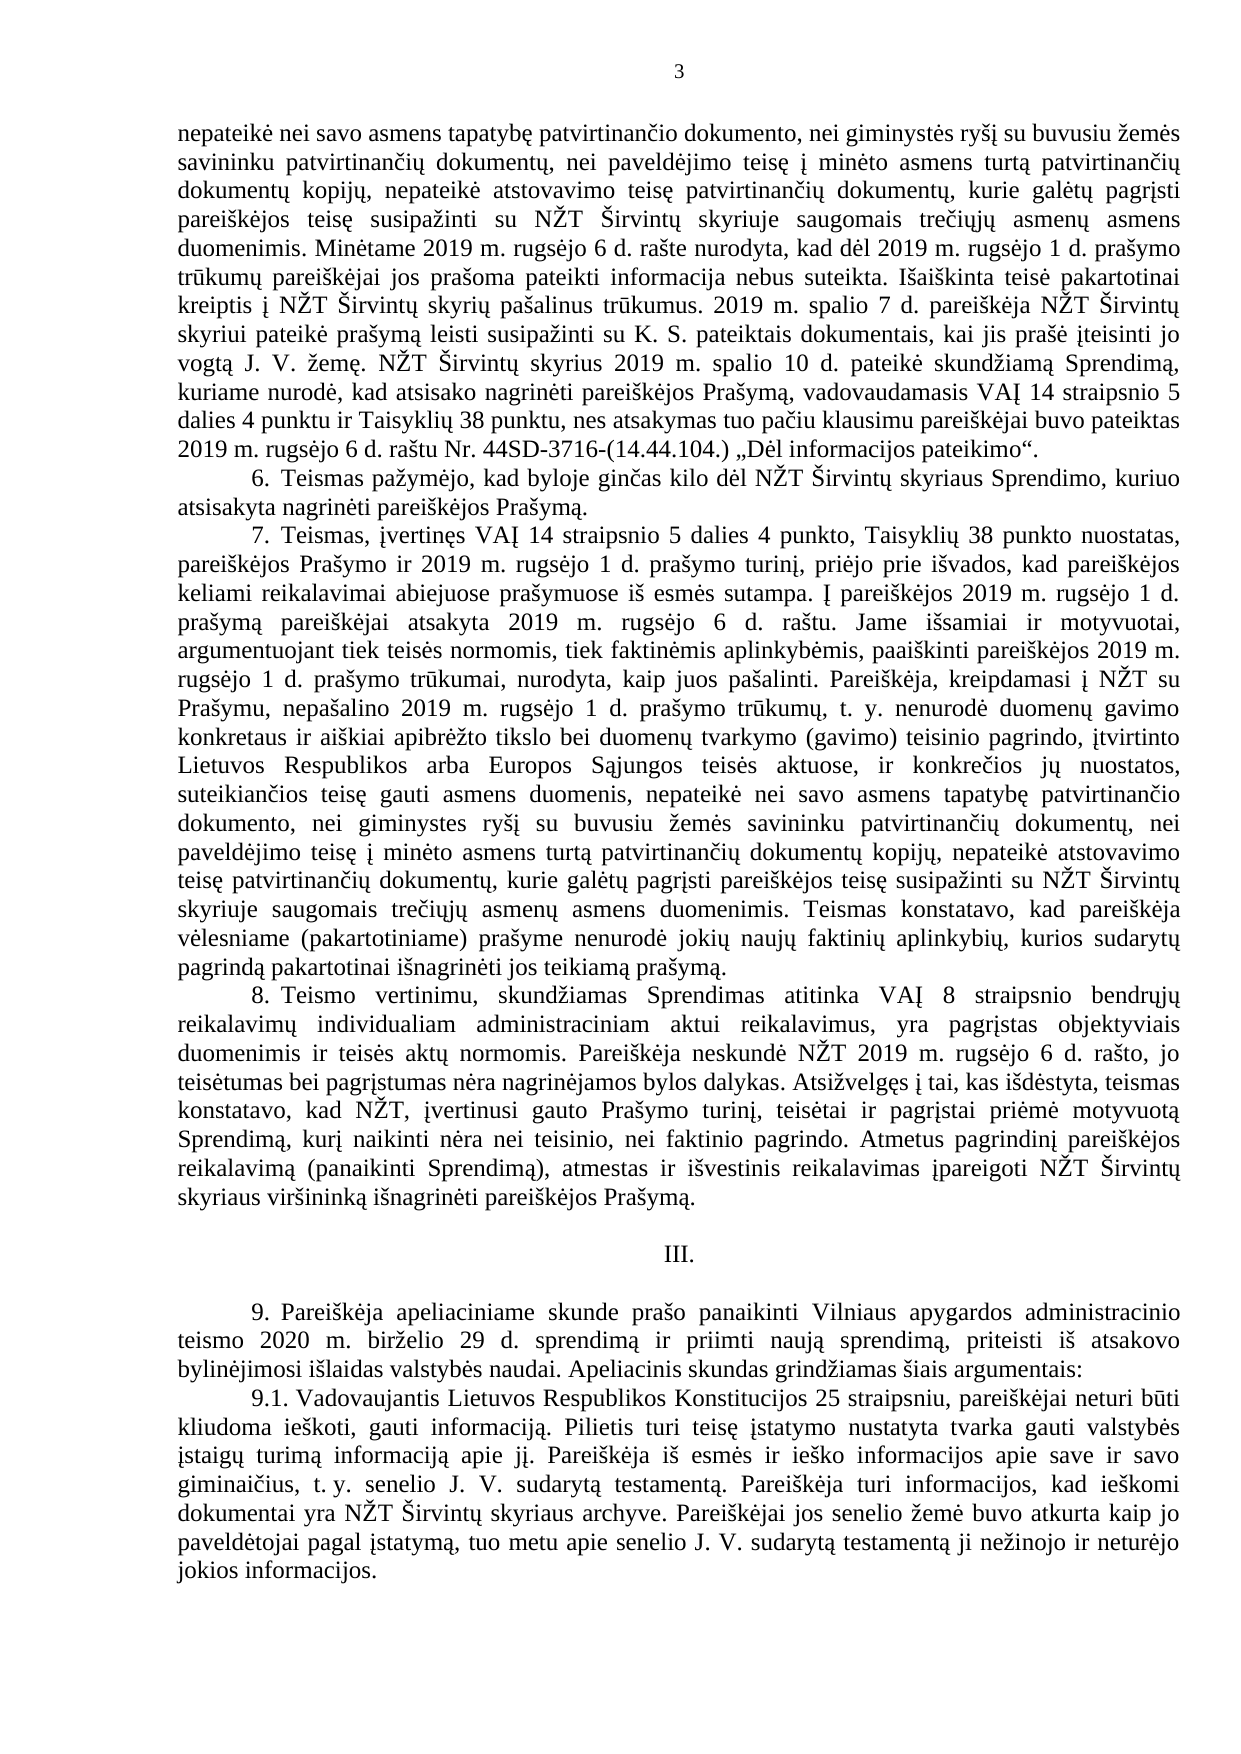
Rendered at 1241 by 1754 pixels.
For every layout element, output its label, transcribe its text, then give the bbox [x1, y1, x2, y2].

text 8. Teismo vertinimu, skundžiamas Sprendimas atitinka VAĮ 8 straipsnio bendrųjų reikalavimų individualiam administraciniam aktui reikalavimus, yra pagrįstas objektyviais duomenimis ir teisės aktų normomis. Pareiškėja neskundė NŽT 2019 m. rugsėjo 6 d. rašto, jo teisėtumas bei pagrįstumas nėra nagrinėjamos bylos dalykas. Atsižvelgęs į tai, kas išdėstyta, teismas konstatavo, kad NŽT, įvertinusi gauto Prašymo turinį, teisėtai ir pagrįstai priėmė motyvuotą Sprendimą, kurį naikinti nėra nei teisinio, nei faktinio pagrindo. Atmetus pagrindinį pareiškėjos reikalavimą (panaikinti Sprendimą), atmestas ir išvestinis reikalavimas įpareigoti NŽT Širvintų skyriaus viršininką išnagrinėti pareiškėjos Prašymą. [177, 981, 1181, 1211]
text 9. Pareiškėja apeliaciniame skunde prašo panaikinti Vilniaus apygardos administracinio teismo 2020 m. birželio 29 d. sprendimą ir priimti naują sprendimą, priteisti iš atsakovo bylinėjimosi išlaidas valstybės naudai. Apeliacinis skundas grindžiamas šiais argumentais: [177, 1297, 1181, 1383]
text III. [177, 1239, 1181, 1268]
text 9.1. Vadovaujantis Lietuvos Respublikos Konstitucijos 25 straipsniu, pareiškėjai neturi būti kliudoma ieškoti, gauti informaciją. Pilietis turi teisę įstatymo nustatyta tvarka gauti valstybės įstaigų turimą informaciją apie jį. Pareiškėja iš esmės ir ieško informacijos apie save ir savo giminaičius, t. y. senelio J. V. sudarytą testamentą. Pareiškėja turi informacijos, kad ieškomi dokumentai yra NŽT Širvintų skyriaus archyve. Pareiškėjai jos senelio žemė buvo atkurta kaip jo paveldėtojai pagal įstatymą, tuo metu apie senelio J. V. sudarytą testamentą ji nežinojo ir neturėjo jokios informacijos. [177, 1383, 1181, 1584]
text 7. Teismas, įvertinęs VAĮ 14 straipsnio 5 dalies 4 punkto, Taisyklių 38 punkto nuostatas, pareiškėjos Prašymo ir 2019 m. rugsėjo 1 d. prašymo turinį, priėjo prie išvados, kad pareiškėjos keliami reikalavimai abiejuose prašymuose iš esmės sutampa. Į pareiškėjos 2019 m. rugsėjo 1 d. prašymą pareiškėjai atsakyta 2019 m. rugsėjo 6 d. raštu. Jame išsamiai ir motyvuotai, argumentuojant tiek teisės normomis, tiek faktinėmis aplinkybėmis, paaiškinti pareiškėjos 2019 m. rugsėjo 1 d. prašymo trūkumai, nurodyta, kaip juos pašalinti. Pareiškėja, kreipdamasi į NŽT su Prašymu, nepašalino 2019 m. rugsėjo 1 d. prašymo trūkumų, t. y. nenurodė duomenų gavimo konkretaus ir aiškiai apibrėžto tikslo bei duomenų tvarkymo (gavimo) teisinio pagrindo, įtvirtinto Lietuvos Respublikos arba Europos Sąjungos teisės aktuose, ir konkrečios jų nuostatos, suteikiančios teisę gauti asmens duomenis, nepateikė nei savo asmens tapatybę patvirtinančio dokumento, nei giminystes ryšį su buvusiu žemės savininku patvirtinančių dokumentų, nei paveldėjimo teisę į minėto asmens turtą patvirtinančių dokumentų kopijų, nepateikė atstovavimo teisę patvirtinančių dokumentų, kurie galėtų pagrįsti pareiškėjos teisę susipažinti su NŽT Širvintų skyriuje saugomais trečiųjų asmenų asmens duomenimis. Teismas konstatavo, kad pareiškėja vėlesniame (pakartotiniame) prašyme nenurodė jokių naujų faktinių aplinkybių, kurios sudarytų pagrindą pakartotinai išnagrinėti jos teikiamą prašymą. [177, 521, 1181, 981]
text 6. Teismas pažymėjo, kad byloje ginčas kilo dėl NŽT Širvintų skyriaus Sprendimo, kuriuo atsisakyta nagrinėti pareiškėjos Prašymą. [177, 463, 1181, 521]
text nepateikė nei savo asmens tapatybę patvirtinančio dokumento, nei giminystės ryšį su buvusiu žemės savininku patvirtinančių dokumentų, nei paveldėjimo teisę į minėto asmens turtą patvirtinančių dokumentų kopijų, nepateikė atstovavimo teisę patvirtinančių dokumentų, kurie galėtų pagrįsti pareiškėjos teisę susipažinti su NŽT Širvintų skyriuje saugomais trečiųjų asmenų asmens duomenimis. Minėtame 2019 m. rugsėjo 6 d. rašte nurodyta, kad dėl 2019 m. rugsėjo 1 d. prašymo trūkumų pareiškėjai jos prašoma pateikti informacija nebus suteikta. Išaiškinta teisė pakartotinai kreiptis į NŽT Širvintų skyrių pašalinus trūkumus. 2019 m. spalio 7 d. pareiškėja NŽT Širvintų skyriui pateikė prašymą leisti susipažinti su K. S. pateiktais dokumentais, kai jis prašė įteisinti jo vogtą J. V. žemę. NŽT Širvintų skyrius 2019 m. spalio 10 d. pateikė skundžiamą Sprendimą, kuriame nurodė, kad atsisako nagrinėti pareiškėjos Prašymą, vadovaudamasis VAĮ 14 straipsnio 5 dalies 4 punktu ir Taisyklių 38 punktu, nes atsakymas tuo pačiu klausimu pareiškėjai buvo pateiktas 2019 m. rugsėjo 6 d. raštu Nr. 44SD-3716-(14.44.104.) „Dėl informacijos pateikimo“. [177, 118, 1181, 463]
